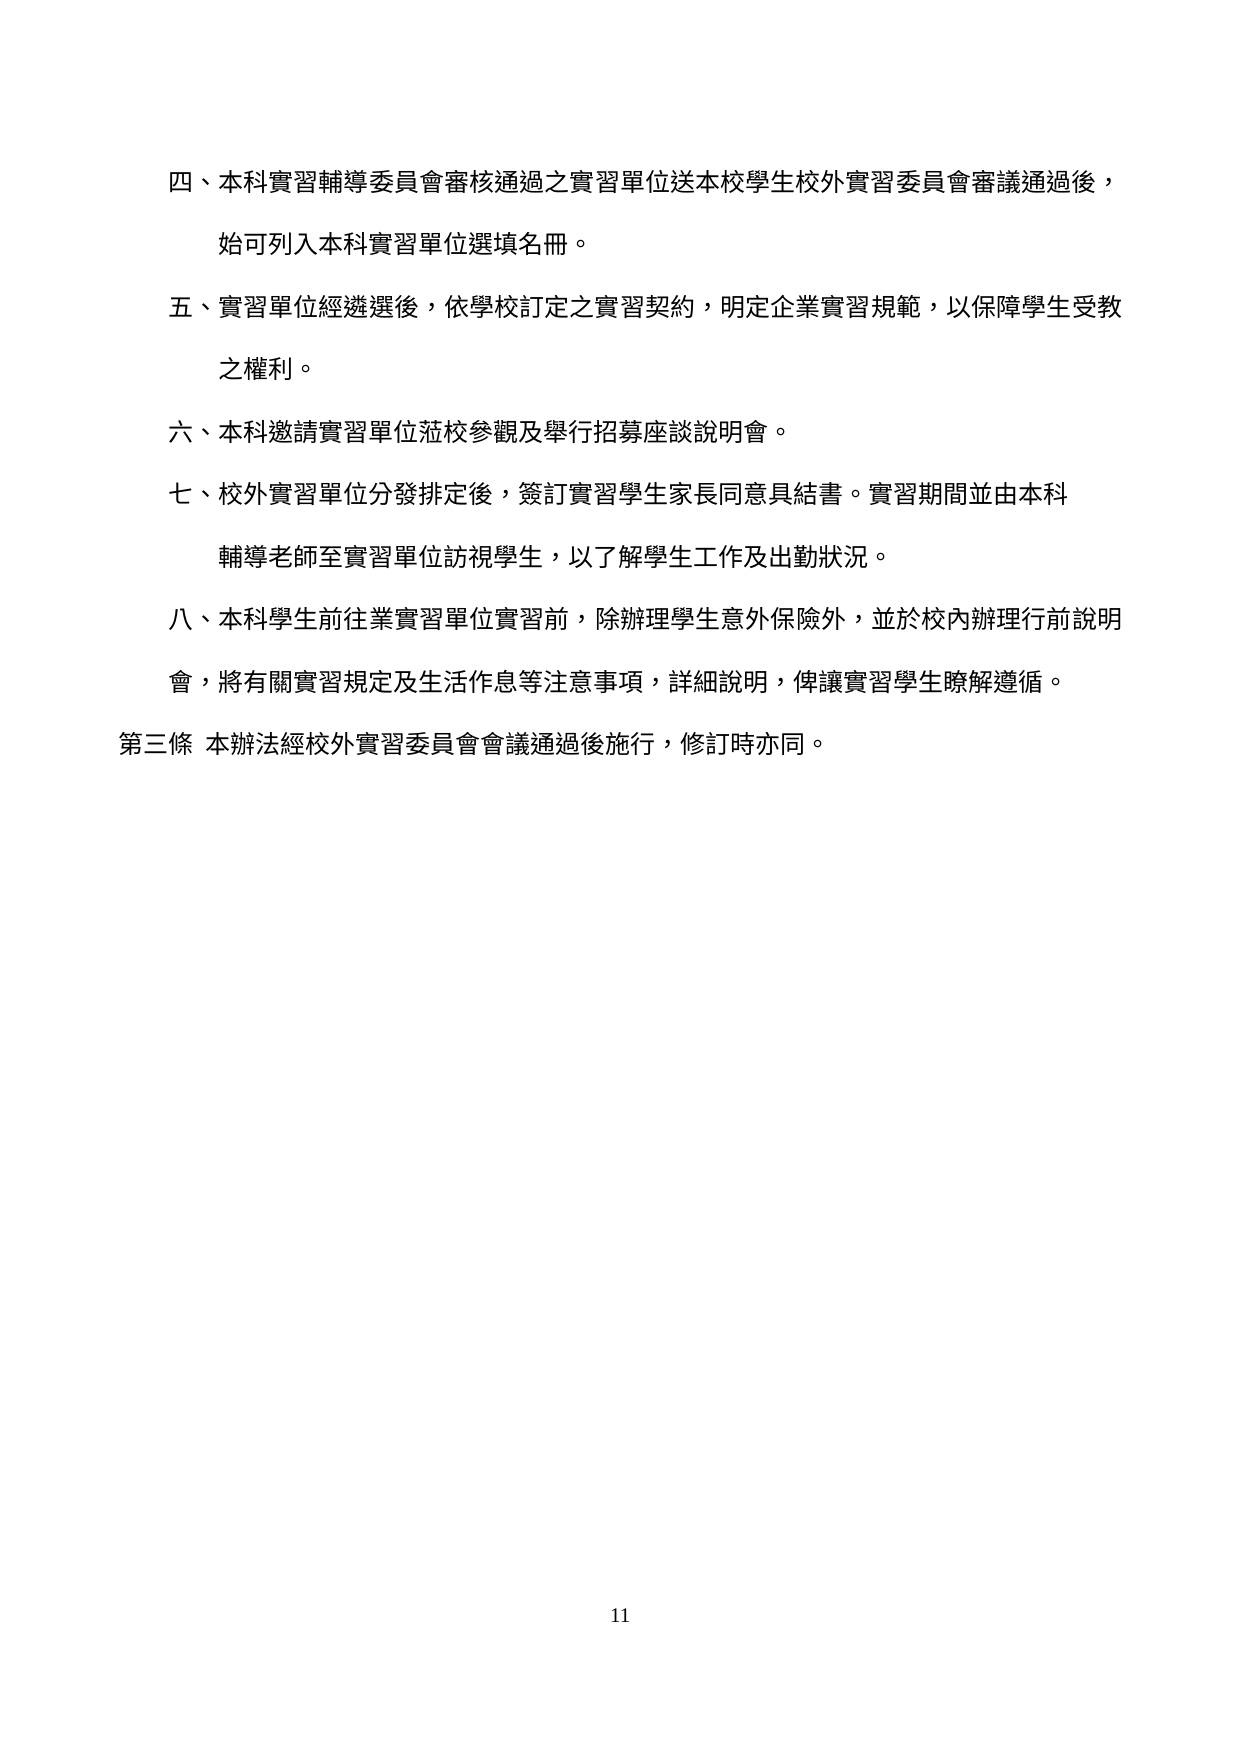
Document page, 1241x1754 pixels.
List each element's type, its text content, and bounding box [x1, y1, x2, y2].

text 輔導老師至實習單位訪視學生，以了解學生工作及出勤狀況。 [168, 514, 1122, 576]
text 五、實習單位經遴選後，依學校訂定之實習契約，明定企業實習規範，以保障學生受教之權利。 [168, 264, 1122, 389]
text 八、本科學生前往業實習單位實習前，除辦理學生意外保險外，並於校內辦理行前說明會，將有關實習規定及生活作息等注意事項，詳細說明，俾讓實習學生瞭解遵循。 [168, 576, 1122, 701]
text 四、本科實習輔導委員會審核通過之實習單位送本校學生校外實習委員會審議通過後，始可列入本科實習單位選填名冊。 [168, 139, 1122, 264]
text 七、校外實習單位分發排定後，簽訂實習學生家長同意具結書。實習期間並由本科 [168, 451, 1122, 514]
text 第三條 本辦法經校外實習委員會會議通過後施行，修訂時亦同。 [118, 701, 1122, 764]
text 六、本科邀請實習單位蒞校參觀及舉行招募座談說明會。 [168, 389, 1122, 451]
